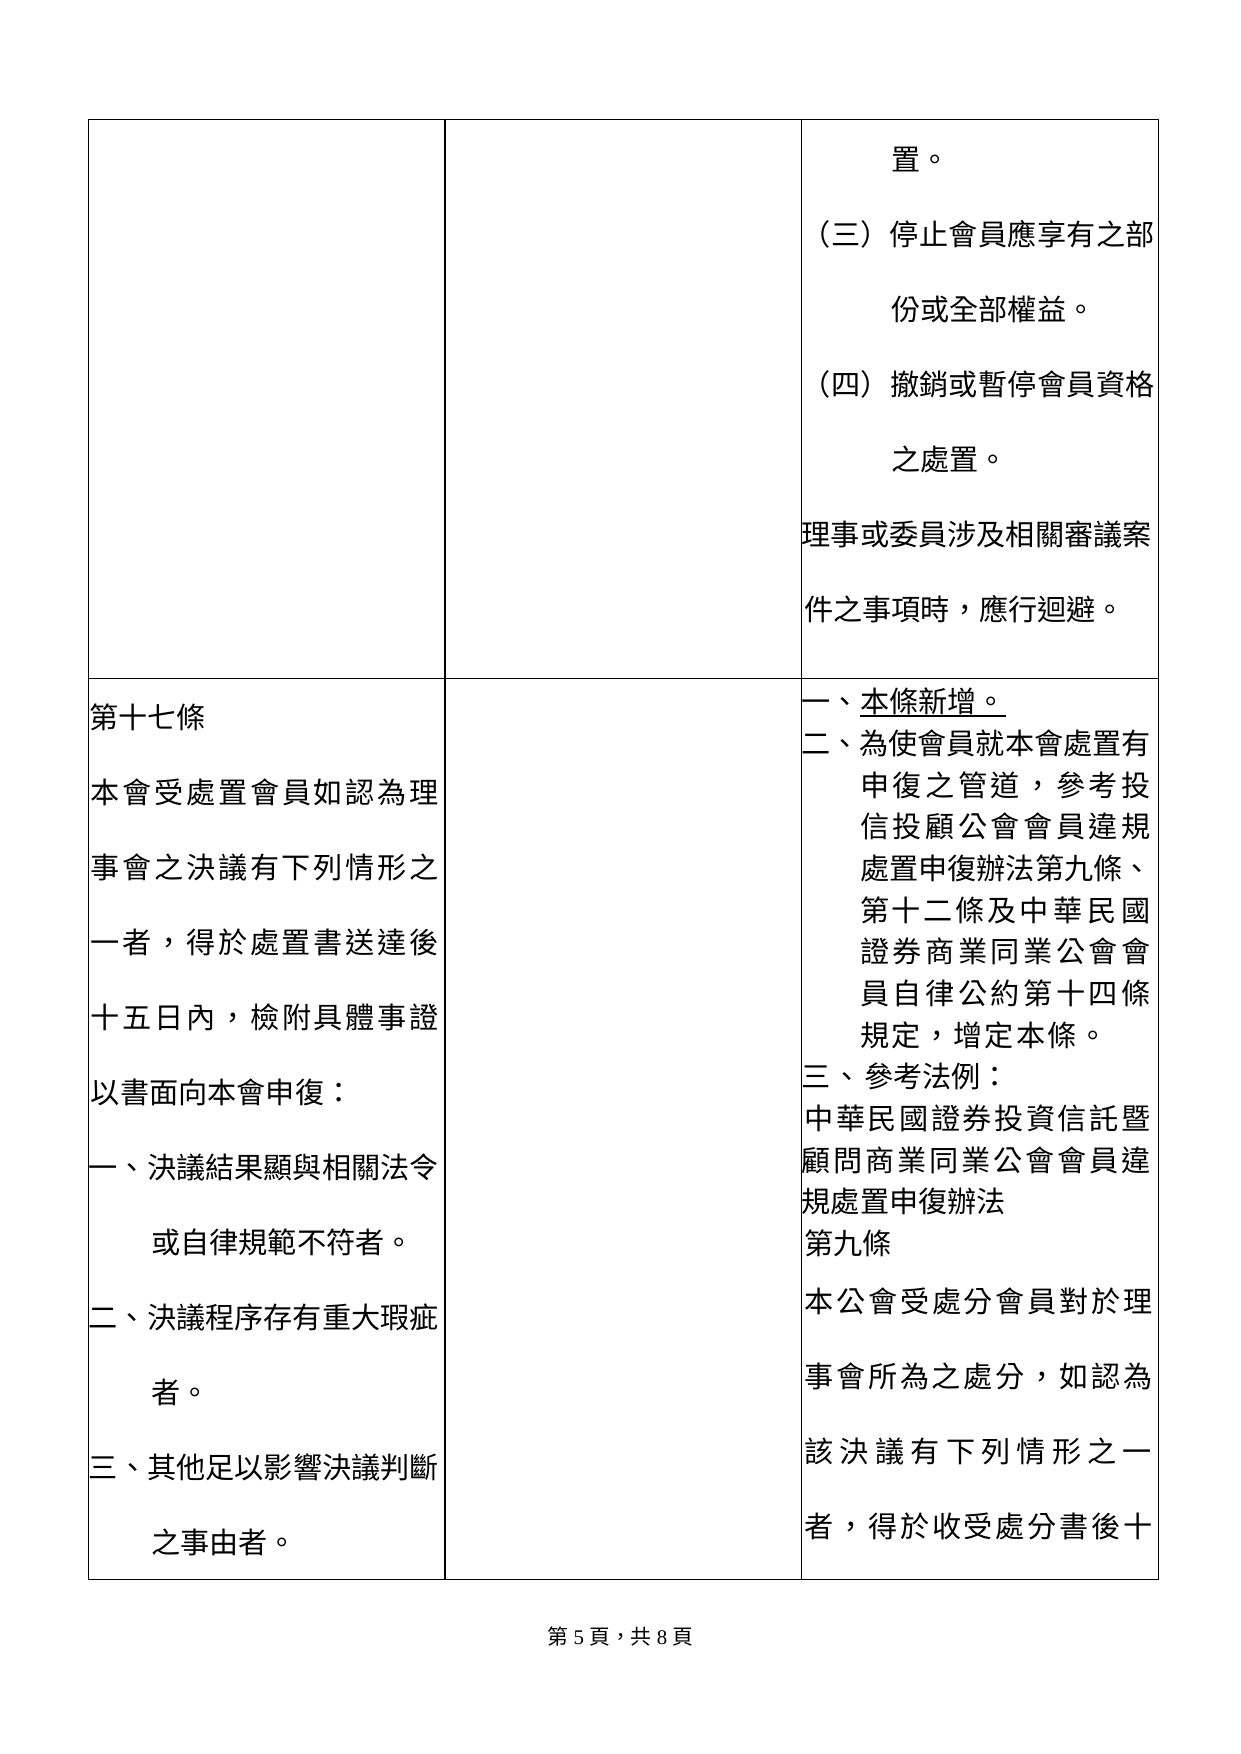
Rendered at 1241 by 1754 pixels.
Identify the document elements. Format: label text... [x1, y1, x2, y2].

table_cell 一、本條新增。 二、為使會員就本會處置有申復之管道，參考投信投顧公會會員違規處置申復辦法第九條、第十二條及中華民國證券商業同業公會會員自律公約第十四條規定，增定本條。 三、參考法例： 中華民國證券投資信託暨顧問商業同業公會會員違規處置申復辦法 第九條 本公會受處分會員對於理事會所為之處分，如認為該決議有下列情形之一者，得於收受處分書後十 [802, 679, 1158, 1579]
table_cell 第十七條 本會受處置會員如認為理事會之決議有下列情形之一者，得於處置書送達後十五日內，檢附具體事證以書面向本會申復： 一、決議結果顯與相關法令或自律規範不符者。 二、決議程序存有重大瑕疵者。 三、其他足以影響決議判斷之事由者。 [89, 679, 444, 1579]
table_cell [89, 120, 444, 678]
table_cell [446, 679, 801, 1579]
table_cell [446, 120, 801, 678]
table_cell 一、配合本會「中華民國信託業商業同業公會審議會員自律案件作業要點」之修訂，修改第一項，由自律規範審議小組先行審議。 二、會員涉及違反本會章則及本公約之態樣及輕重不一，如依原條文逕行處置，可能失之過重，爰參考中華民國證券投資信託暨顧問商業同業公會會員違規處置申復辦法第五條規定，增定函請改善、糾正及警告及限期改善等相對輕度處置方式，以增加實務運作之彈性。 三、「處置」為本會與會員間之契約行為，與商業團體法上所稱之「處分」為懲罰行為不同，為與商業團體法有所區隔，爰將「處分」修正為「處置」。 四、配合第二項輕度處置之調整及參酌中華民國證券投資信託暨顧問商業同業公會會員違規處置申復辦法第七條增定第三項最近一年內糾正達三次、或經警告達二次或未於期限內將改善情形函報之處置方式。 五、參考法例： 中華民國證券投資信託暨顧問商業同業公會會員違規處置申復辦法 第五條 紀律委員會經審查結果認為該會員有違反相關法令或自律規範者，得依其違規情節為下列之處置： 函請該會員公司嗣後注意改善。 糾正。 警告。 限期改善並將改善情形函報本公會。 提請理事會為本辦法第七條各款部份或全部之處置。 依前項第五款所為之處置，應經紀律委員會三分之二以上出席，出席委員過半數之同意。 紀律委員會委員涉及相關審議案件之事項時，應行迴避。如發現有委員應自行迴避而未迴避者，由主席依職權裁示請其迴避；表決後始發現者，審議案件主席應當場裁示其所行使之表決不列入該案件計算。 第七條 本公會會員於最近一年內經紀律委員會決議函請該會員公司糾正達三次、或經警告達二次、或未於期限內將改善情形函報本公會者，得經紀律委員會三分之二以上出席，出席委員過半數同意，提報理事會為下列部份或全部之處置： （一）處以新臺幣十萬元以上、五十萬元以下之違約金；並得按次連續各處以每次提高一倍金額之違約金，至補正改善或配合辦理為止。 （二）要求會員對其從業人員予以暫停執行業務一個月至六個月之處置。 （三）停止會員應享有之部份或全部權益。 （四）撤銷或暫停會員資格之處置。 理事或委員涉及相關審議案件之事項時，應行迴避。 [802, 120, 1158, 678]
